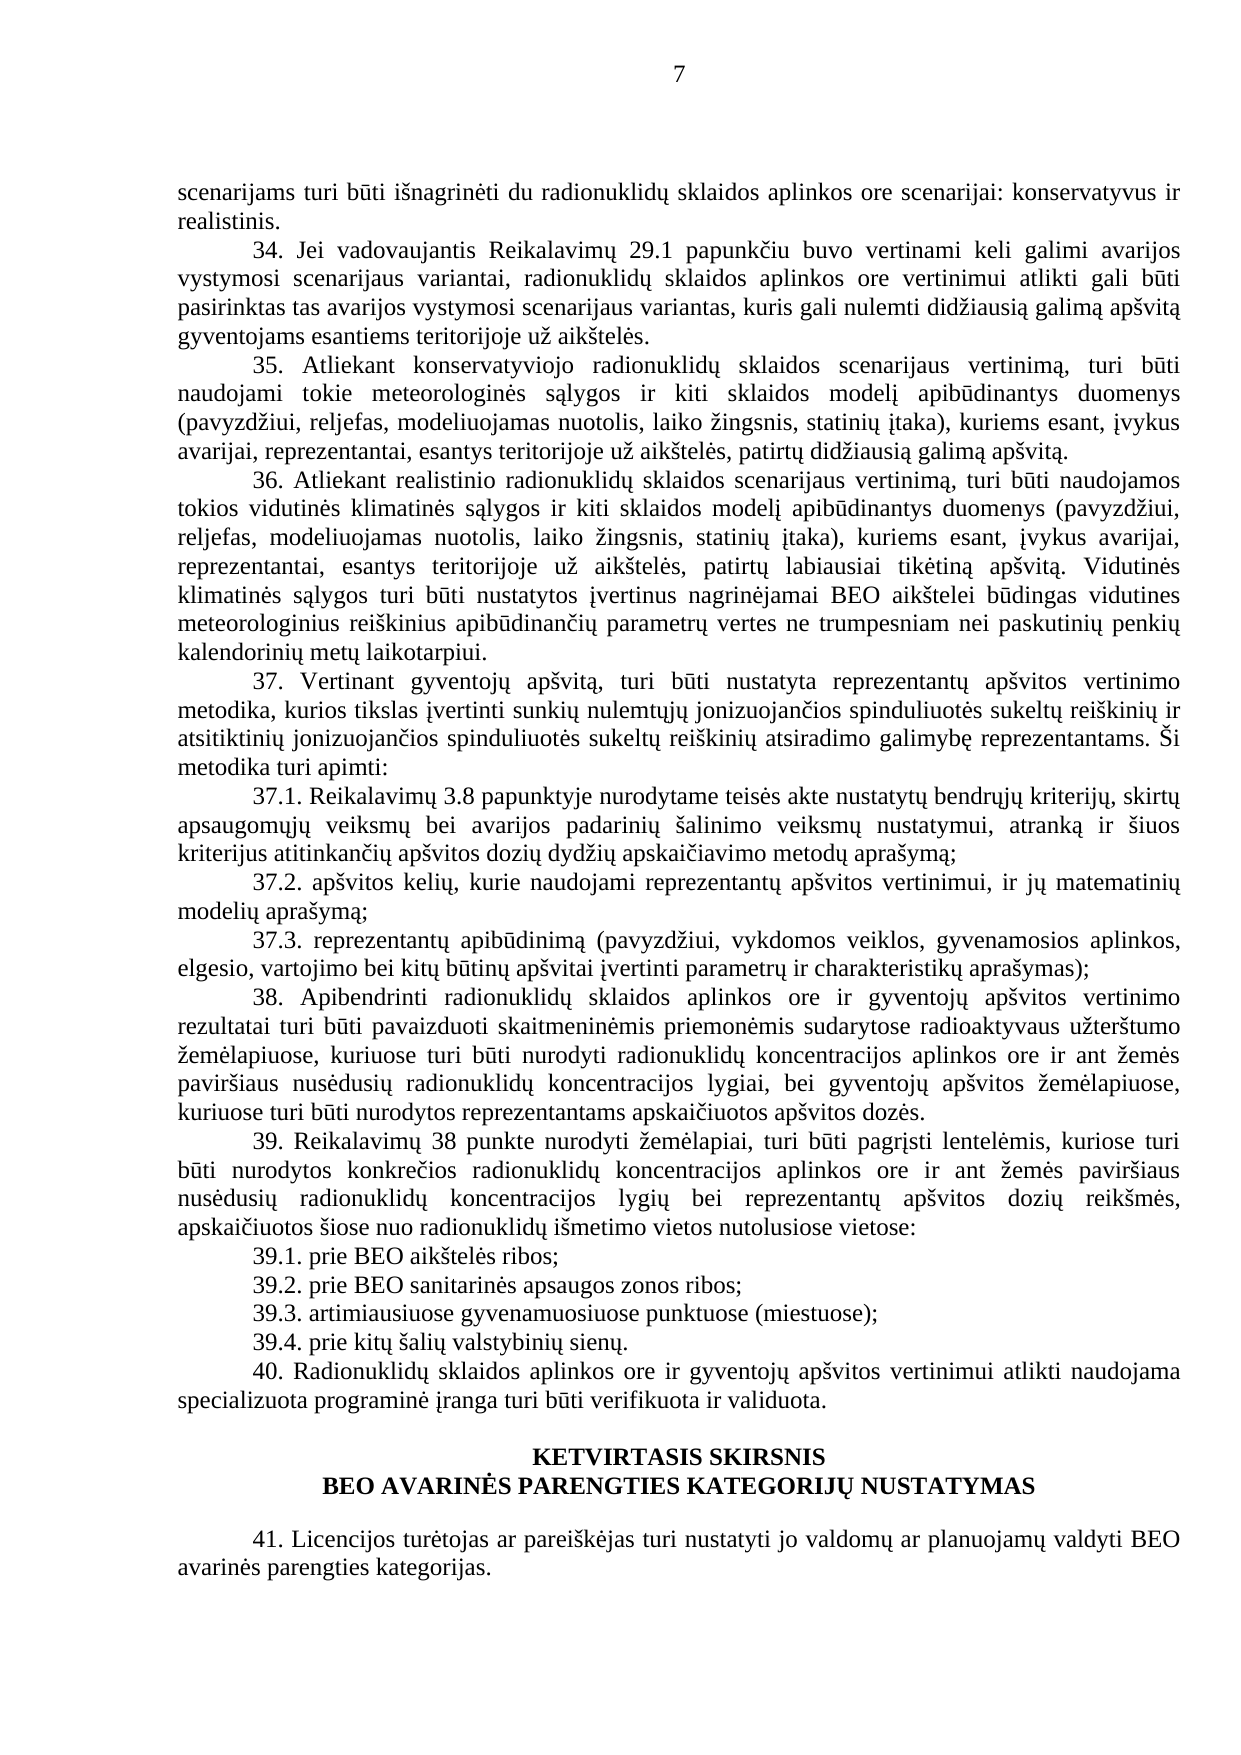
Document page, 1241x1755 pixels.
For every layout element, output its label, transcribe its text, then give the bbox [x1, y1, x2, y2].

text 41. Licencijos turėtojas ar pareiškėjas turi nustatyti jo valdomų ar planuojamų valdyti BEO avarinės parengties kategorijas. [177, 1524, 1181, 1581]
text 37. Vertinant gyventojų apšvitą, turi būti nustatyta reprezentantų apšvitos vertinimo metodika, kurios tikslas įvertinti sunkių nulemtųjų jonizuojančios spinduliuotės sukeltų reiškinių ir atsitiktinių jonizuojančios spinduliuotės sukeltų reiškinių atsiradimo galimybę reprezentantams. Ši metodika turi apimti: [177, 666, 1181, 781]
text 38. Apibendrinti radionuklidų sklaidos aplinkos ore ir gyventojų apšvitos vertinimo rezultatai turi būti pavaizduoti skaitmeninėmis priemonėmis sudarytose radioaktyvaus užterštumo žemėlapiuose, kuriuose turi būti nurodyti radionuklidų koncentracijos aplinkos ore ir ant žemės paviršiaus nusėdusių radionuklidų koncentracijos lygiai, bei gyventojų apšvitos žemėlapiuose, kuriuose turi būti nurodytos reprezentantams apskaičiuotos apšvitos dozės. [177, 982, 1181, 1126]
text scenarijams turi būti išnagrinėti du radionuklidų sklaidos aplinkos ore scenarijai: konservatyvus ir realistinis. [177, 177, 1181, 235]
text 37.2. apšvitos kelių, kurie naudojami reprezentantų apšvitos vertinimui, ir jų matematinių modelių aprašymą; [177, 867, 1181, 925]
text 35. Atliekant konservatyviojo radionuklidų sklaidos scenarijaus vertinimą, turi būti naudojami tokie meteorologinės sąlygos ir kiti sklaidos modelį apibūdinantys duomenys (pavyzdžiui, reljefas, modeliuojamas nuotolis, laiko žingsnis, statinių įtaka), kuriems esant, įvykus avarijai, reprezentantai, esantys teritorijoje už aikštelės, patirtų didžiausią galimą apšvitą. [177, 350, 1181, 465]
text 37.3. reprezentantų apibūdinimą (pavyzdžiui, vykdomos veiklos, gyvenamosios aplinkos, elgesio, vartojimo bei kitų būtinų apšvitai įvertinti parametrų ir charakteristikų aprašymas); [177, 925, 1181, 982]
text 34. Jei vadovaujantis Reikalavimų 29.1 papunkčiu buvo vertinami keli galimi avarijos vystymosi scenarijaus variantai, radionuklidų sklaidos aplinkos ore vertinimui atlikti gali būti pasirinktas tas avarijos vystymosi scenarijaus variantas, kuris gali nulemti didžiausią galimą apšvitą gyventojams esantiems teritorijoje už aikštelės. [177, 235, 1181, 350]
text BEO AVARINĖS PARENGTIES KATEGORIJŲ NUSTATYMAS [177, 1471, 1181, 1500]
text 40. Radionuklidų sklaidos aplinkos ore ir gyventojų apšvitos vertinimui atlikti naudojama specializuota programinė įranga turi būti verifikuota ir validuota. [177, 1356, 1181, 1413]
text KETVIRTASIS SKIRSNIS [177, 1442, 1181, 1471]
text 39.4. prie kitų šalių valstybinių sienų. [177, 1327, 1181, 1356]
text 36. Atliekant realistinio radionuklidų sklaidos scenarijaus vertinimą, turi būti naudojamos tokios vidutinės klimatinės sąlygos ir kiti sklaidos modelį apibūdinantys duomenys (pavyzdžiui, reljefas, modeliuojamas nuotolis, laiko žingsnis, statinių įtaka), kuriems esant, įvykus avarijai, reprezentantai, esantys teritorijoje už aikštelės, patirtų labiausiai tikėtiną apšvitą. Vidutinės klimatinės sąlygos turi būti nustatytos įvertinus nagrinėjamai BEO aikštelei būdingas vidutines meteorologinius reiškinius apibūdinančių parametrų vertes ne trumpesniam nei paskutinių penkių kalendorinių metų laikotarpiui. [177, 465, 1181, 666]
text 39.2. prie BEO sanitarinės apsaugos zonos ribos; [177, 1270, 1181, 1298]
text 39.1. prie BEO aikštelės ribos; [177, 1241, 1181, 1270]
text 39.3. artimiausiuose gyvenamuosiuose punktuose (miestuose); [177, 1298, 1181, 1327]
text 39. Reikalavimų 38 punkte nurodyti žemėlapiai, turi būti pagrįsti lentelėmis, kuriose turi būti nurodytos konkrečios radionuklidų koncentracijos aplinkos ore ir ant žemės paviršiaus nusėdusių radionuklidų koncentracijos lygių bei reprezentantų apšvitos dozių reikšmės, apskaičiuotos šiose nuo radionuklidų išmetimo vietos nutolusiose vietose: [177, 1126, 1181, 1241]
text 37.1. Reikalavimų 3.8 papunktyje nurodytame teisės akte nustatytų bendrųjų kriterijų, skirtų apsaugomųjų veiksmų bei avarijos padarinių šalinimo veiksmų nustatymui, atranką ir šiuos kriterijus atitinkančių apšvitos dozių dydžių apskaičiavimo metodų aprašymą; [177, 781, 1181, 867]
